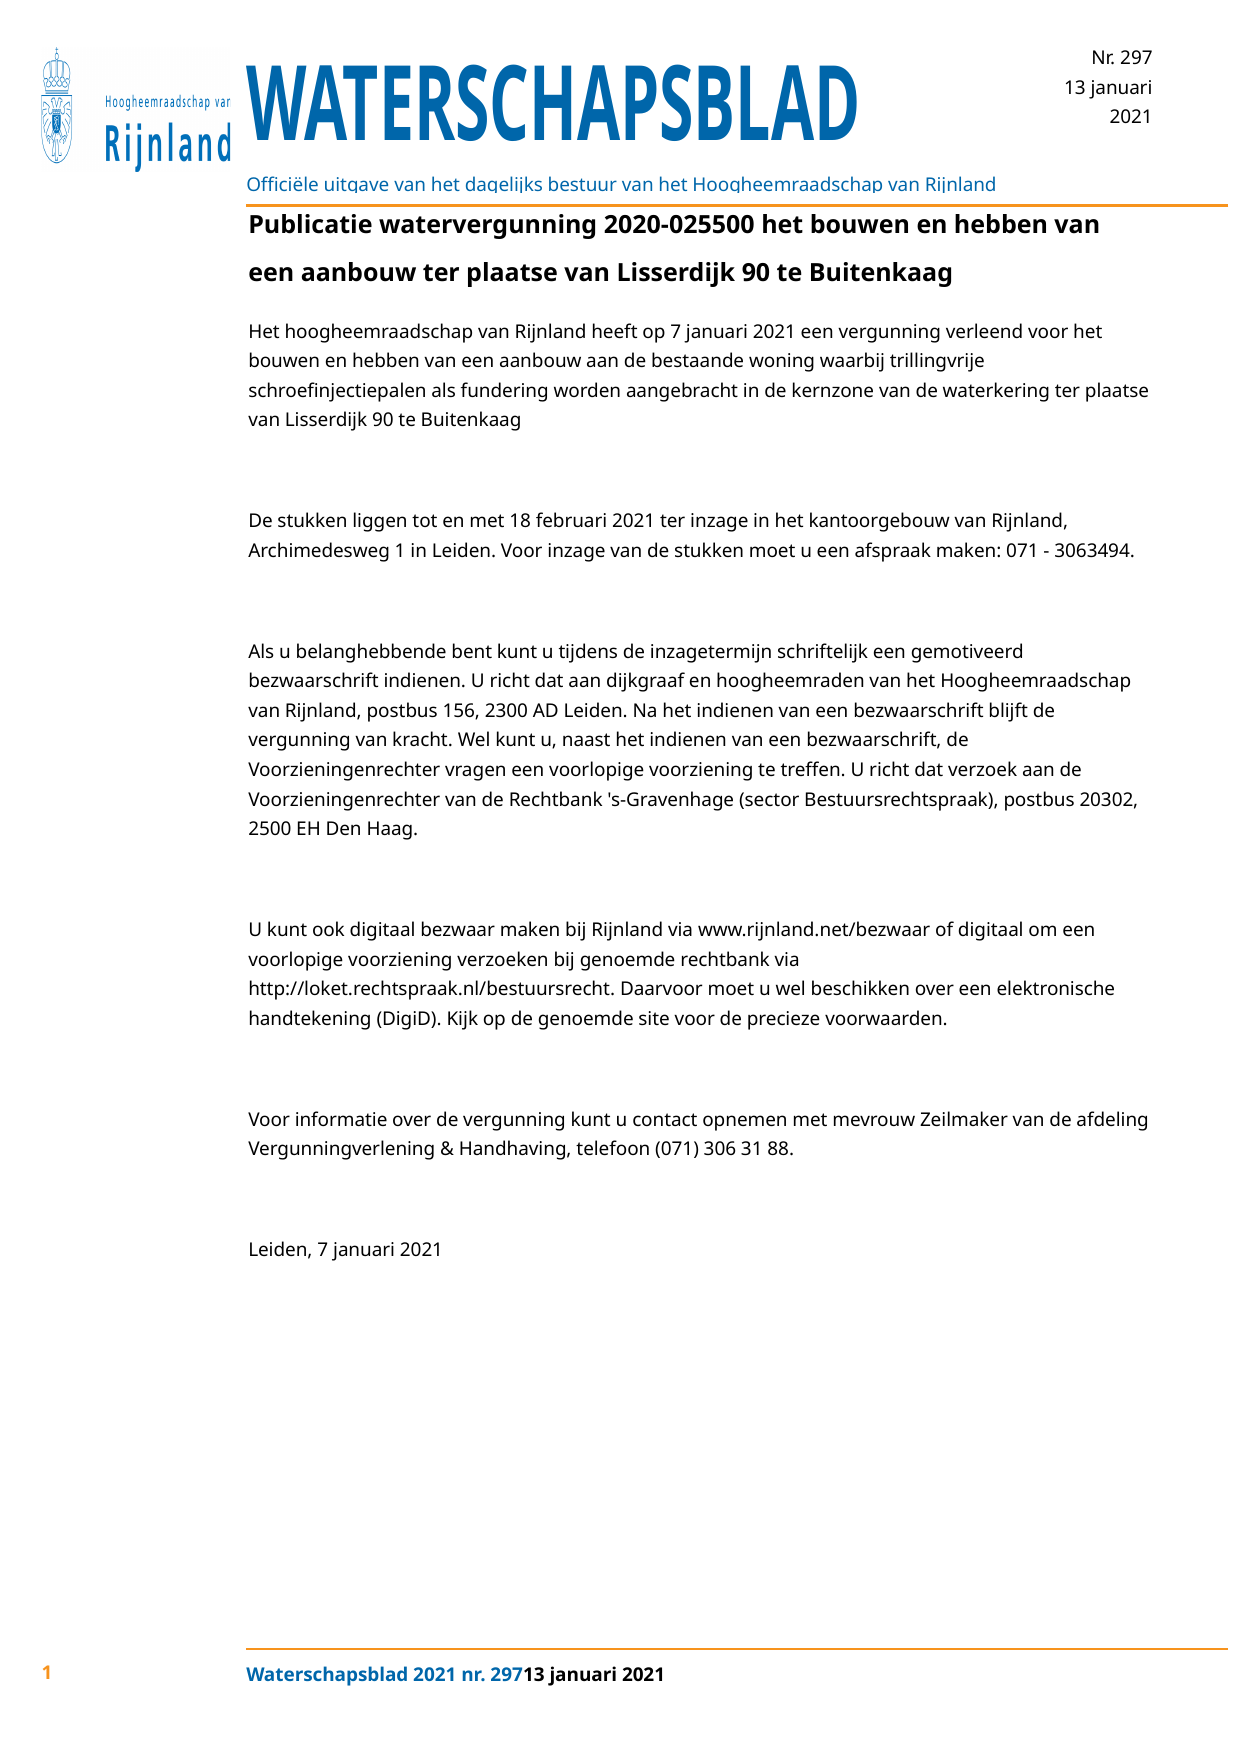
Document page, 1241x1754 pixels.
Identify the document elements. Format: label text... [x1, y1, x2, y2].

text Leiden, 7 januari 2021 [248, 1236, 1152, 1262]
text U kunt ook digitaal bezwaar maken bij Rijnland via www.rijnland.net/bezwaar of digitaal om een voorlopige voorziening verzoeken bij genoemde rechtbank via http://loket.rechtspraak.nl/bestuursrecht. Daarvoor moet u wel beschikken over een elektronische handtekening (DigiD). Kijk op de genoemde site voor de precieze voorwaarden. [248, 916, 1152, 1031]
text Voor informatie over de vergunning kunt u contact opnemen met mevrouw Zeilmaker van de afdeling Vergunningverlening & Handhaving, telefoon (071) 306 31 88. [248, 1106, 1152, 1161]
text Het hoogheemraadschap van Rijnland heeft op 7 januari 2021 een vergunning verleend voor het bouwen en hebben van een aanbouw aan de bestaande woning waarbij trillingvrije schroefinjectiepalen als fundering worden aangebracht in de kernzone van de waterkering ter plaatse van Lisserdijk 90 te Buitenkaag [248, 318, 1152, 432]
text Publicatie watervergunning 2020-025500 het bouwen en hebben van een aanbouw ter plaatse van Lisserdijk 90 te Buitenkaag [248, 207, 1152, 288]
text Als u belanghebbende bent kunt u tijdens de inzagetermijn schriftelijk een gemotiveerd bezwaarschrift indienen. U richt dat aan dijkgraaf en hoogheemraden van het Hoogheemraadschap van Rijnland, postbus 156, 2300 AD Leiden. Na het indienen van een bezwaarschrift blijft de vergunning van kracht. Wel kunt u, naast het indienen van een bezwaarschrift, de Voorzieningenrechter vragen een voorlopige voorziening te treffen. U richt dat verzoek aan de Voorzieningenrechter van de Rechtbank 's-Gravenhage (sector Bestuursrechtspraak), postbus 20302, 2500 EH Den Haag. [248, 638, 1152, 841]
picture [41, 47, 231, 172]
text De stukken liggen tot en met 18 februari 2021 ter inzage in het kantoorgebouw van Rijnland, Archimedesweg 1 in Leiden. Voor inzage van de stukken moet u een afspraak maken: 071 - 3063494. [248, 507, 1152, 563]
